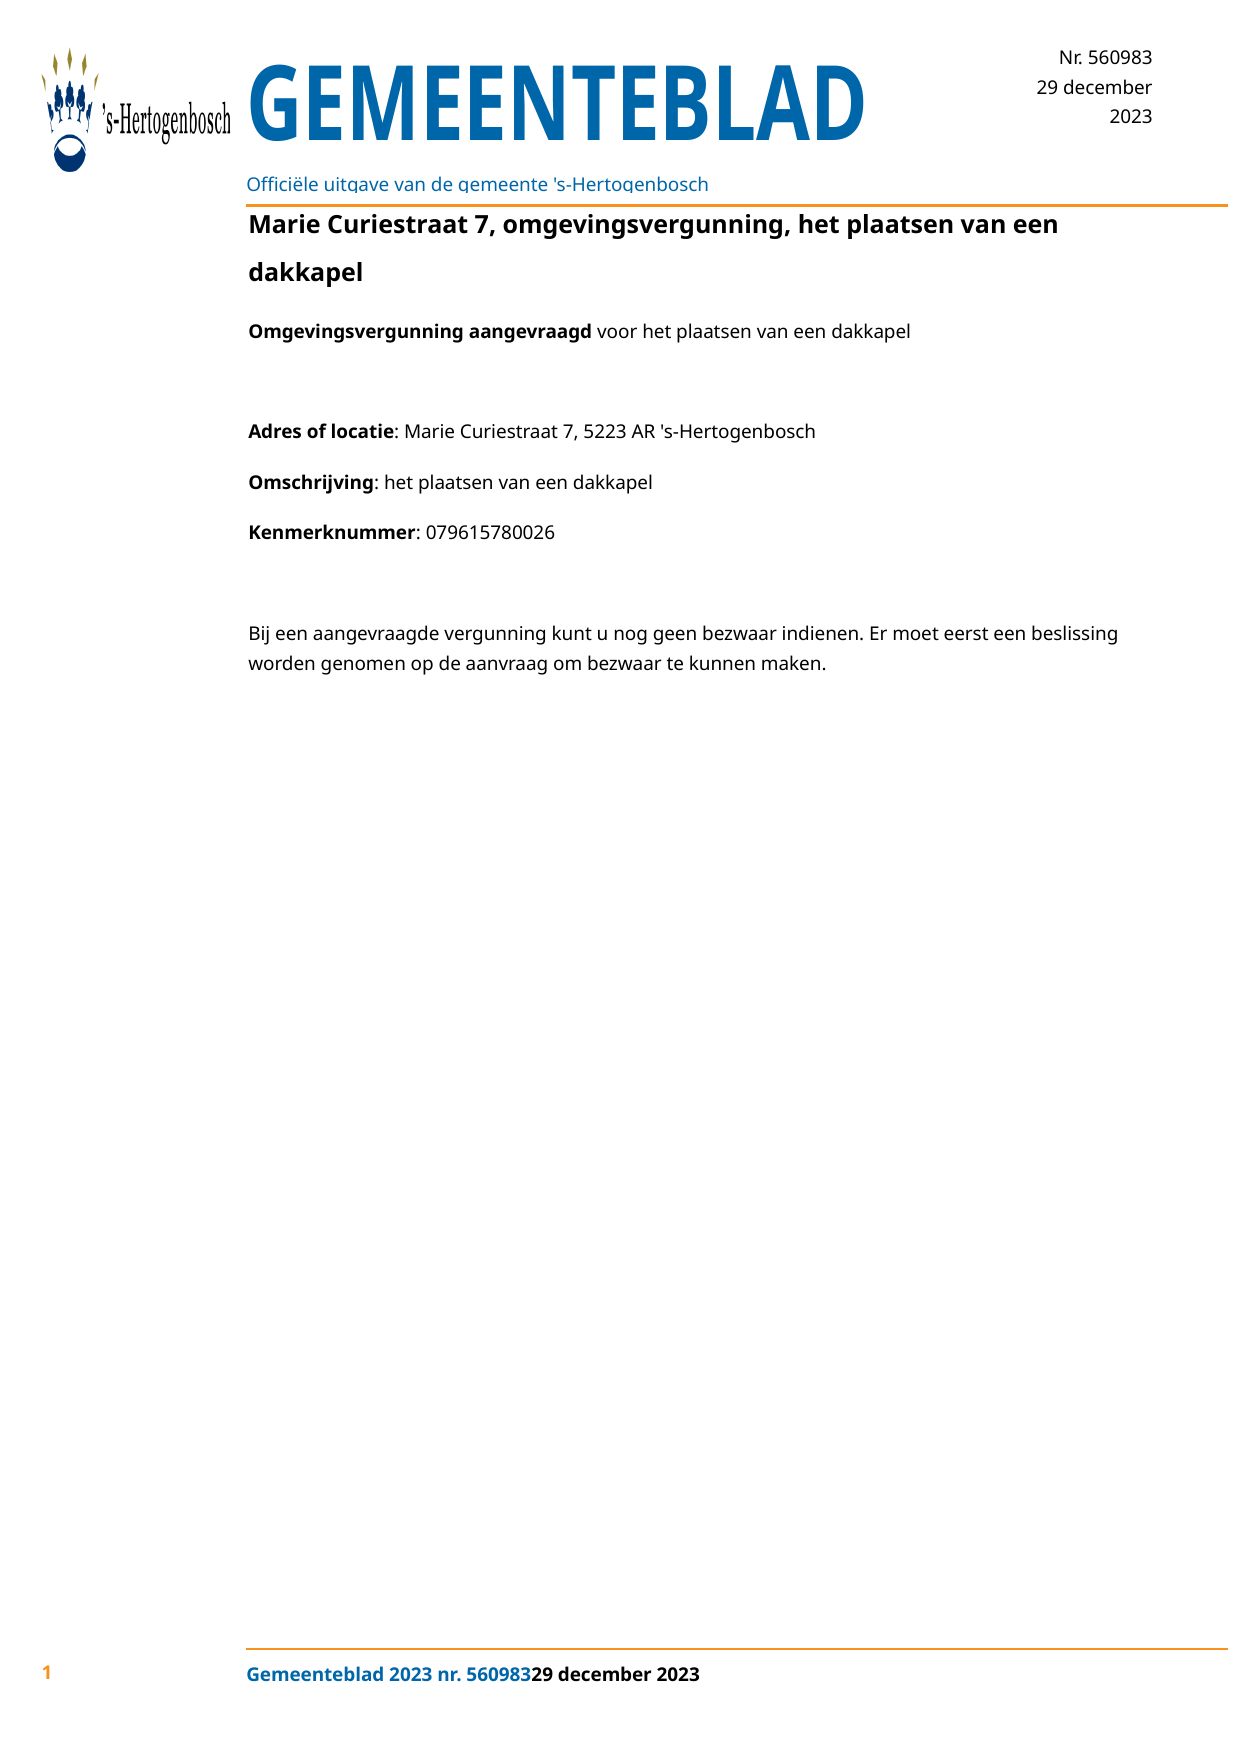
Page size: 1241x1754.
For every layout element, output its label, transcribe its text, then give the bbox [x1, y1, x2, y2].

text Marie Curiestraat 7, omgevingsvergunning, het plaatsen van een dakkapel [248, 207, 1152, 288]
text Kenmerknummer: 079615780026 [248, 519, 1152, 545]
text Adres of locatie: Marie Curiestraat 7, 5223 AR 's-Hertogenbosch [248, 419, 1152, 444]
text Omschrijving: het plaatsen van een dakkapel [248, 469, 1152, 495]
picture [41, 47, 231, 172]
text Bij een aangevraagde vergunning kunt u nog geen bezwaar indienen. Er moet eerst een beslissing worden genomen op de aanvraag om bezwaar te kunnen maken. [248, 620, 1152, 676]
text Omgevingsvergunning aangevraagd voor het plaatsen van een dakkapel [248, 318, 1152, 344]
